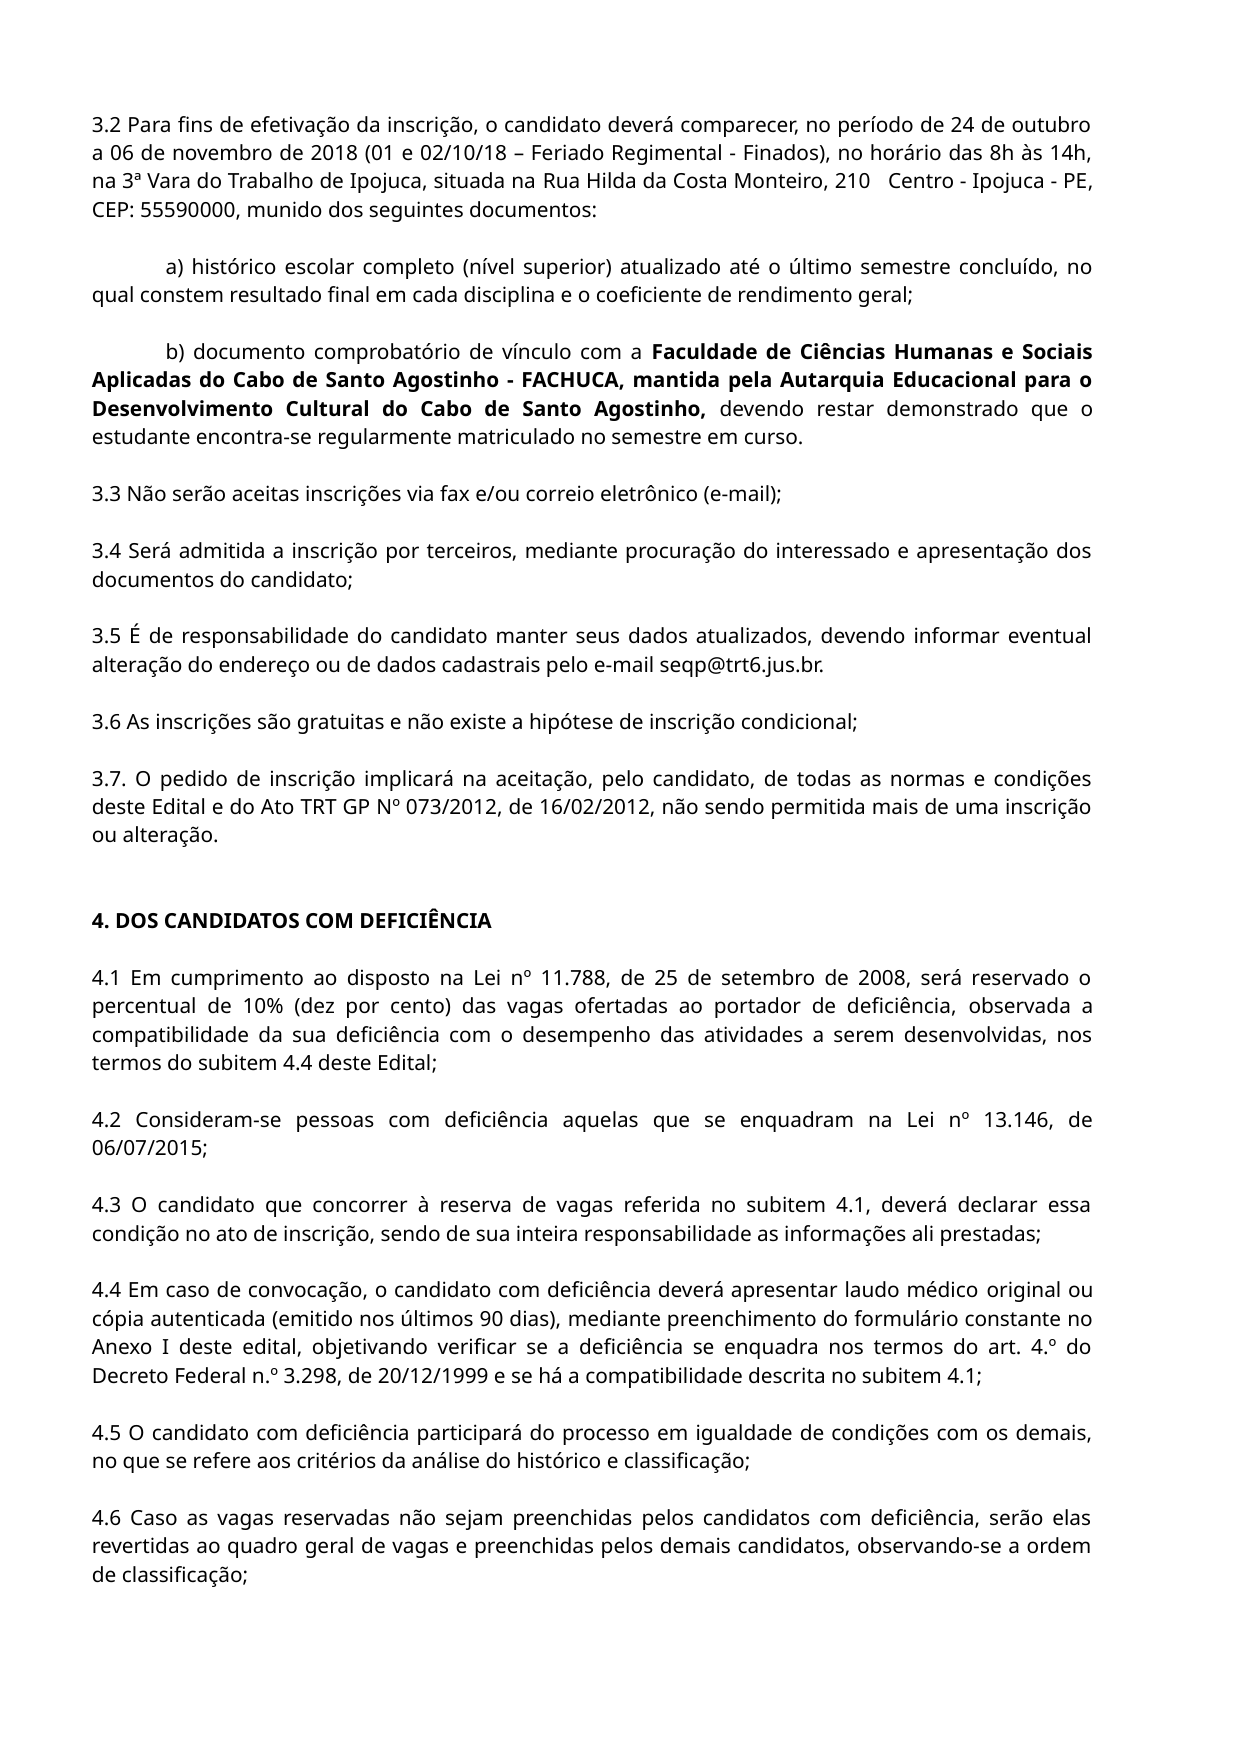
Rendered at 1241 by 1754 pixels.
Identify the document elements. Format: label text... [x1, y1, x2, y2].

text 3.6 As inscrições são gratuitas e não existe a hipótese de inscrição condicional; [92, 707, 1093, 735]
text 4.2 Consideram-se pessoas com deficiência aquelas que se enquadram na Lei nº 13.146, de 06/07/2015; [92, 1105, 1093, 1162]
text 3.5 É de responsabilidade do candidato manter seus dados atualizados, devendo informar eventual alteração do endereço ou de dados cadastrais pelo e-mail seqp@trt6.jus.br. [92, 622, 1093, 678]
text 3.7. O pedido de inscrição implicará na aceitação, pelo candidato, de todas as normas e condições deste Edital e do Ato TRT GP Nº 073/2012, de 16/02/2012, não sendo permitida mais de uma inscrição ou alteração. [92, 764, 1093, 849]
text 4. DOS CANDIDATOS COM DEFICIÊNCIA [92, 906, 1093, 934]
text 3.2 Para fins de efetivação da inscrição, o candidato deverá comparecer, no período de 24 de outubro a 06 de novembro de 2018 (01 e 02/10/18 – Feriado Regimental - Finados), no horário das 8h às 14h, na 3ª Vara do Trabalho de Ipojuca, situada na Rua Hilda da Costa Monteiro, 210 Centro - Ipojuca - PE, CEP: 55590000, munido dos seguintes documentos: [92, 110, 1093, 223]
text 4.4 Em caso de convocação, o candidato com deficiência deverá apresentar laudo médico original ou cópia autenticada (emitido nos últimos 90 dias), mediante preenchimento do formulário constante no Anexo I deste edital, objetivando verificar se a deficiência se enquadra nos termos do art. 4.º do Decreto Federal n.º 3.298, de 20/12/1999 e se há a compatibilidade descrita no subitem 4.1; [92, 1276, 1093, 1389]
text 4.5 O candidato com deficiência participará do processo em igualdade de condições com os demais, no que se refere aos critérios da análise do histórico e classificação; [92, 1418, 1093, 1475]
text 4.1 Em cumprimento ao disposto na Lei nº 11.788, de 25 de setembro de 2008, será reservado o percentual de 10% (dez por cento) das vagas ofertadas ao portador de deficiência, observada a compatibilidade da sua deficiência com o desempenho das atividades a serem desenvolvidas, nos termos do subitem 4.4 deste Edital; [92, 963, 1093, 1077]
text 4.6 Caso as vagas reservadas não sejam preenchidas pelos candidatos com deficiência, serão elas revertidas ao quadro geral de vagas e preenchidas pelos demais candidatos, observando-se a ordem de classificação; [92, 1503, 1093, 1588]
text b) documento comprobatório de vínculo com a Faculdade de Ciências Humanas e Sociais Aplicadas do Cabo de Santo Agostinho - FACHUCA, mantida pela Autarquia Educacional para o Desenvolvimento Cultural do Cabo de Santo Agostinho, devendo restar demonstrado que o estudante encontra-se regularmente matriculado no semestre em curso. [92, 337, 1093, 451]
text 3.4 Será admitida a inscrição por terceiros, mediante procuração do interessado e apresentação dos documentos do candidato; [92, 536, 1093, 593]
text 3.3 Não serão aceitas inscrições via fax e/ou correio eletrônico (e-mail); [92, 479, 1093, 508]
text a) histórico escolar completo (nível superior) atualizado até o último semestre concluído, no qual constem resultado final em cada disciplina e o coeficiente de rendimento geral; [92, 252, 1093, 309]
text 4.3 O candidato que concorrer à reserva de vagas referida no subitem 4.1, deverá declarar essa condição no ato de inscrição, sendo de sua inteira responsabilidade as informações ali prestadas; [92, 1190, 1093, 1247]
